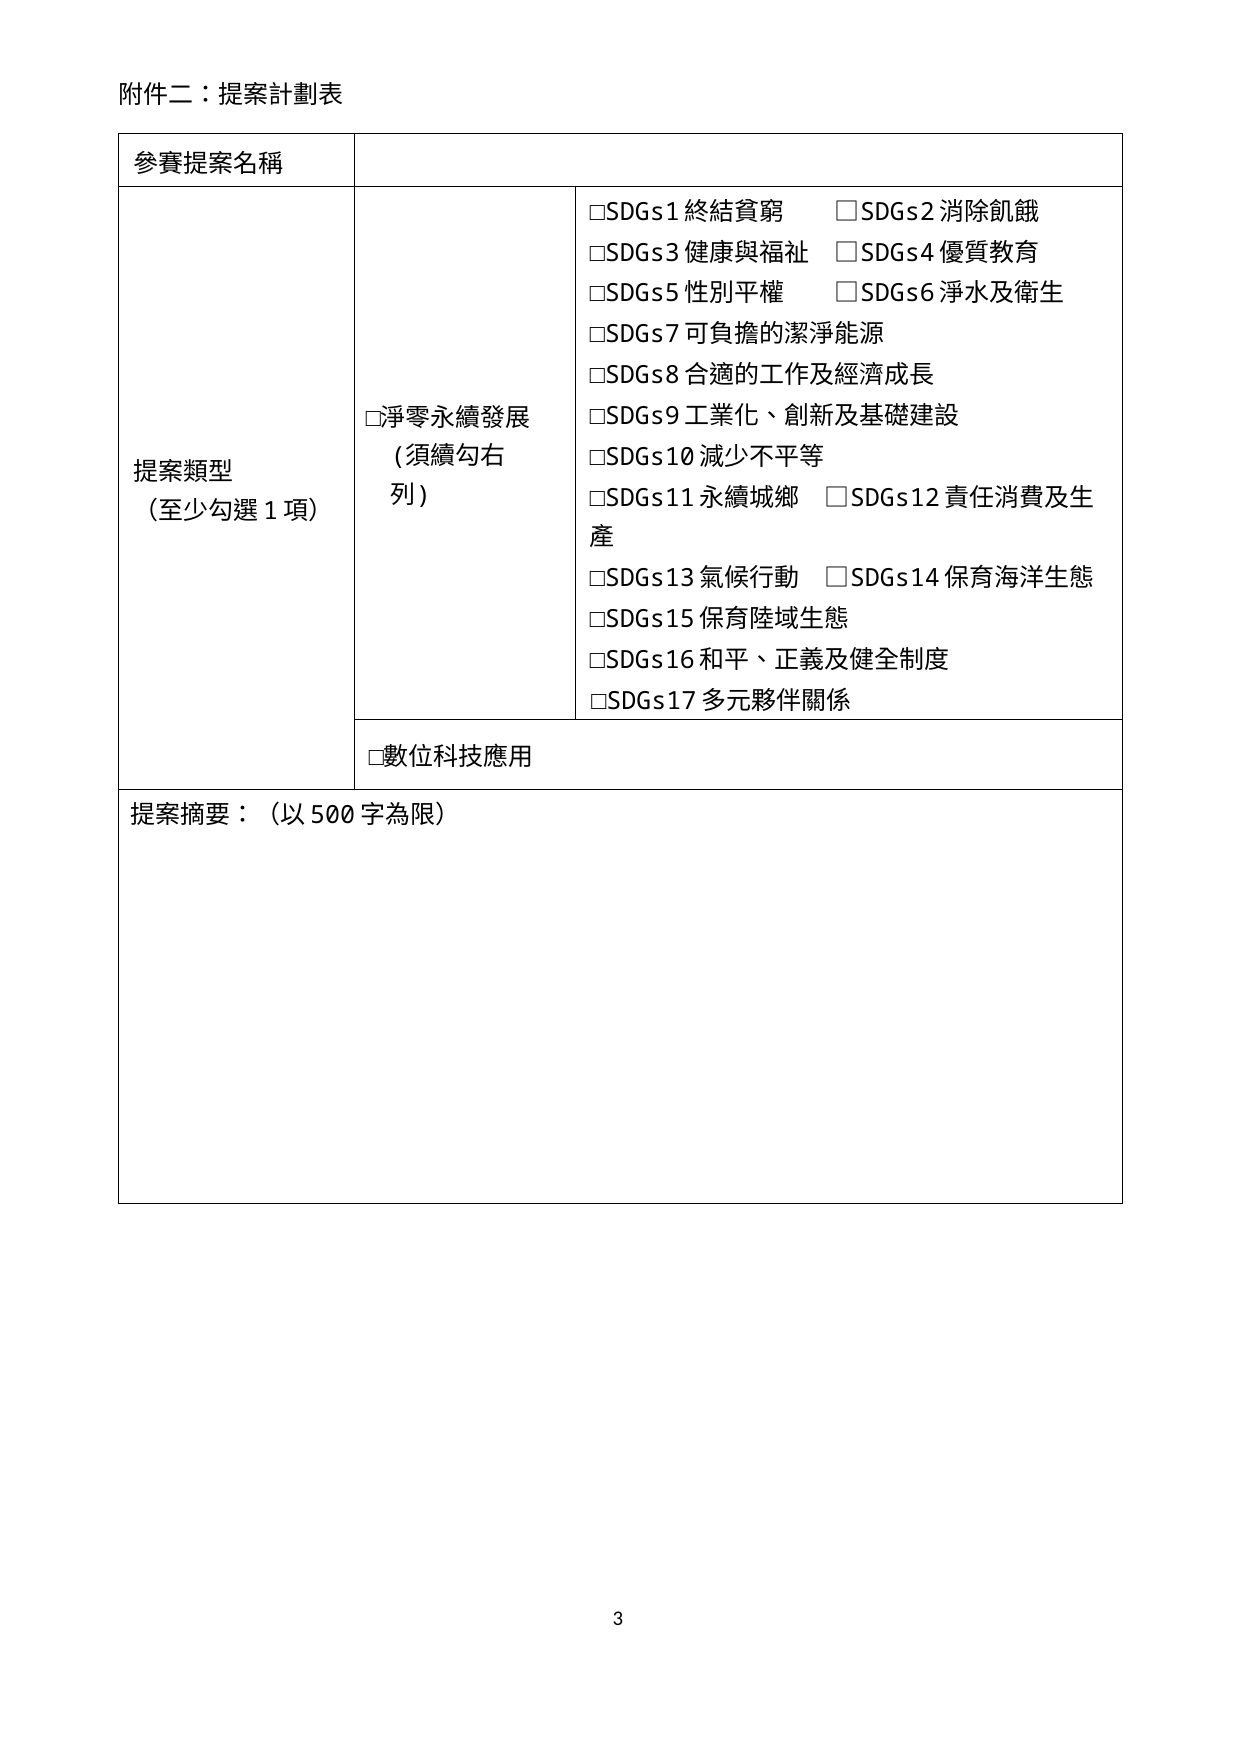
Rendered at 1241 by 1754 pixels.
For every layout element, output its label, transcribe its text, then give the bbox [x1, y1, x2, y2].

table_cell □SDGs1終結貧窮 □SDGs2消除飢餓 □SDGs3健康與福祉 □SDGs4優質教育 □SDGs5性別平權 □SDGs6淨水及衛生 □SDGs7可負擔的潔淨能源 □SDGs8合適的工作及經濟成長 □SDGs9工業化、創新及基礎建設 □SDGs10減少不平等 □SDGs11永續城鄉 □SDGs12責任消費及生產 □SDGs13氣候行動 □SDGs14保育海洋生態 □SDGs15保育陸域生態 □SDGs16和平、正義及健全制度 □SDGs17多元夥伴關係 [576, 187, 1122, 719]
text 附件二：提案計劃表 [118, 75, 1147, 111]
table_header 參賽提案名稱 [119, 134, 354, 186]
table_cell □數位科技應用 [355, 720, 1122, 789]
table_cell 提案摘要：（以500字為限） [119, 790, 1122, 1202]
table_cell □淨零永續發展(須續勾右列) [355, 187, 575, 719]
table_cell 提案類型 （至少勾選1項） [119, 187, 354, 789]
table_header [355, 134, 1122, 186]
